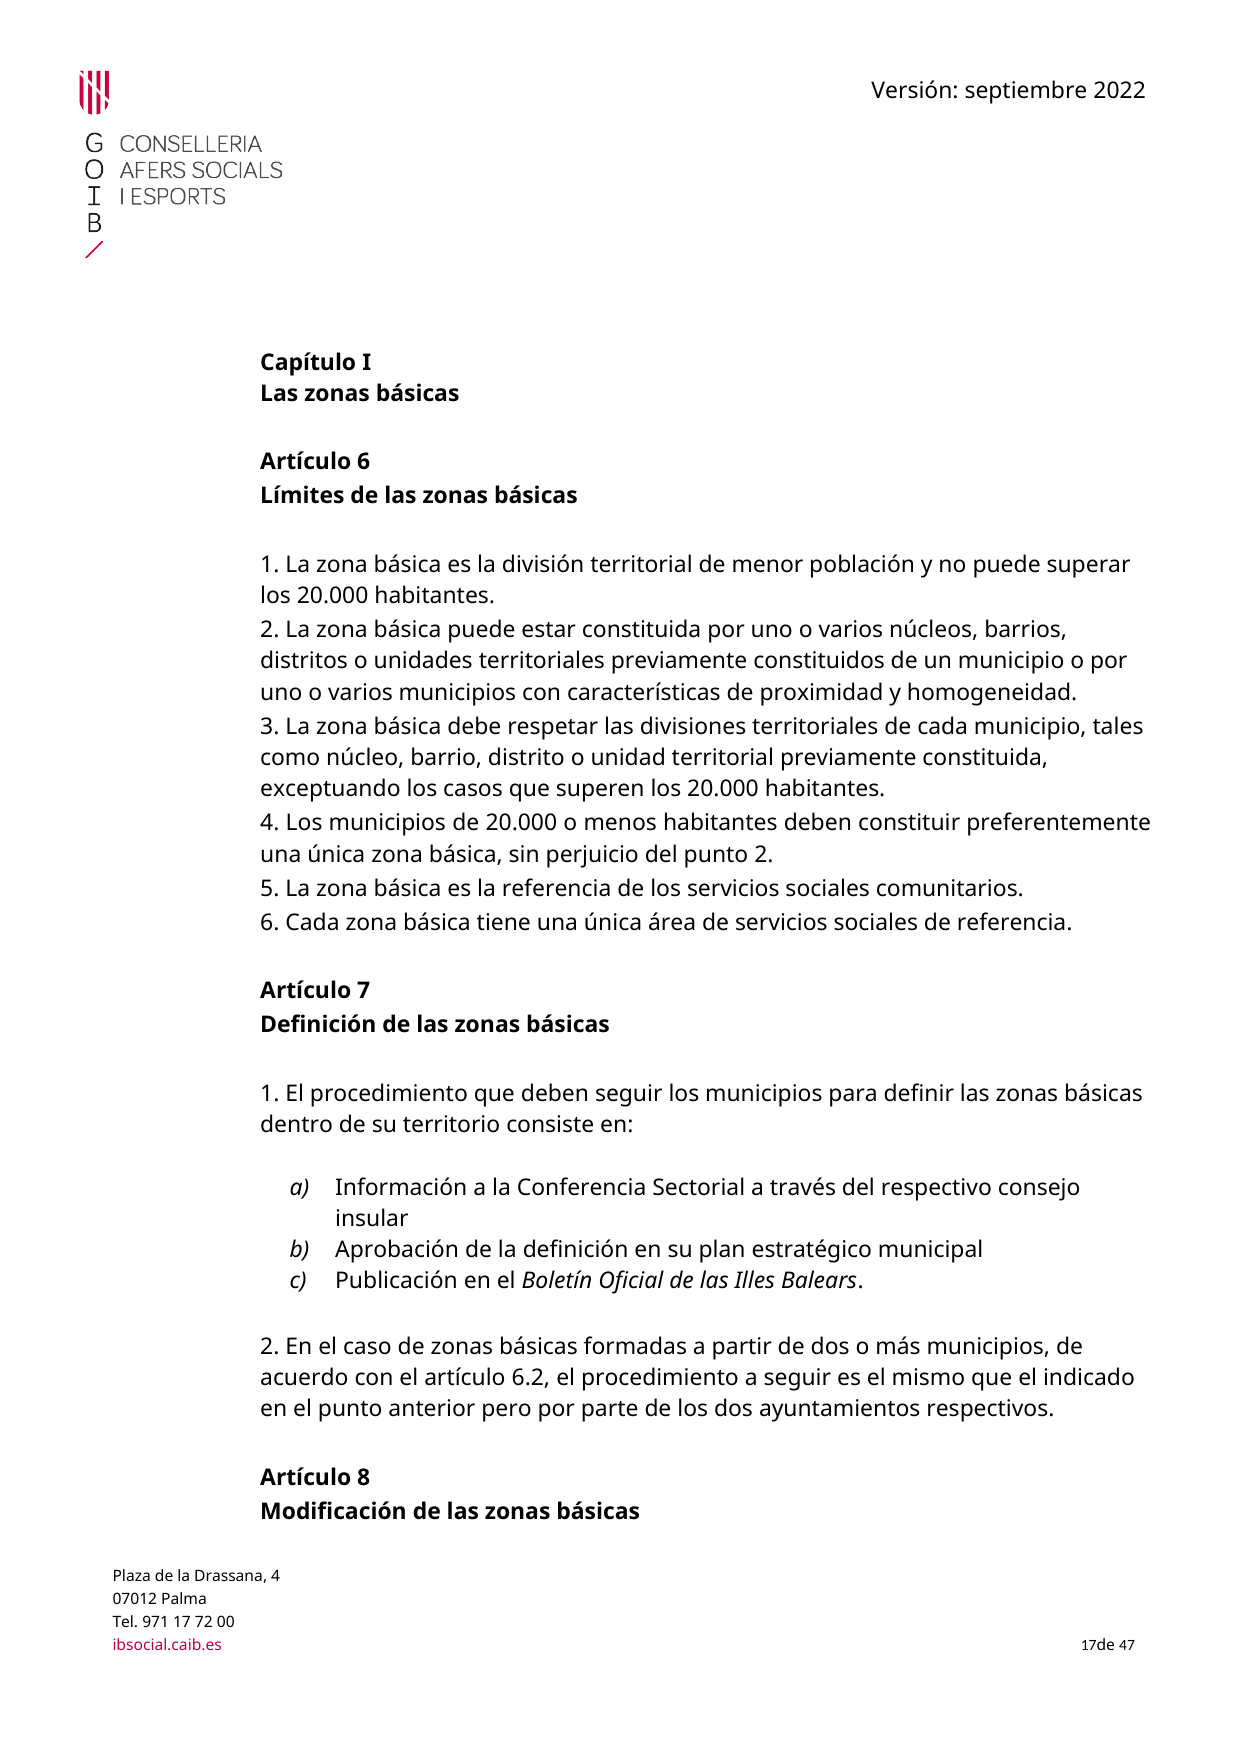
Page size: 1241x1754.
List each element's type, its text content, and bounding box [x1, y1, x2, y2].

text 1. La zona básica es la división territorial de menor población y no puede superar los 20.000 habitantes. [260, 547, 1152, 610]
list Las zonas básicas [260, 377, 1152, 408]
text 2. En el caso de zonas básicas formadas a partir de dos o más municipios, de acuerdo con el artículo 6.2, el procedimiento a seguir es el mismo que el indicado en el punto anterior pero por parte de los dos ayuntamientos respectivos. [260, 1329, 1152, 1423]
list Aprobación de la definición en su plan estratégico municipal [289, 1233, 1152, 1264]
text 4. Los municipios de 20.000 o menos habitantes deben constituir preferentemente una única zona básica, sin perjuicio del punto 2. [260, 806, 1152, 869]
text Artículo 8 [260, 1460, 1152, 1492]
list Información a la Conferencia Sectorial a través del respectivo consejo insular [289, 1170, 1152, 1233]
list Publicación en el Boletín Oficial de las Illes Balears. [289, 1264, 1152, 1295]
text 5. La zona básica es la referencia de los servicios sociales comunitarios. [260, 872, 1152, 903]
text Artículo 7 [260, 974, 1152, 1005]
list 1. El procedimiento que deben seguir los municipios para definir las zonas básicas dentro de su territorio consiste en: [260, 1077, 1152, 1139]
text Definición de las zonas básicas [260, 1008, 1152, 1039]
text Artículo 6 [260, 445, 1152, 476]
text Límites de las zonas básicas [260, 479, 1152, 510]
text 2. La zona básica puede estar constituida por uno o varios núcleos, barrios, distritos o unidades territoriales previamente constituidos de un municipio o por uno o varios municipios con características de proximidad y homogeneidad. [260, 613, 1152, 707]
list Capítulo I [260, 345, 1152, 377]
text 3. La zona básica debe respetar las divisiones territoriales de cada municipio, tales como núcleo, barrio, distrito o unidad territorial previamente constituida, exceptuando los casos que superen los 20.000 habitantes. [260, 709, 1152, 803]
text Modificación de las zonas básicas [260, 1494, 1152, 1526]
text 6. Cada zona básica tiene una única área de servicios sociales de referencia. [260, 906, 1152, 937]
picture [62, 56, 299, 273]
